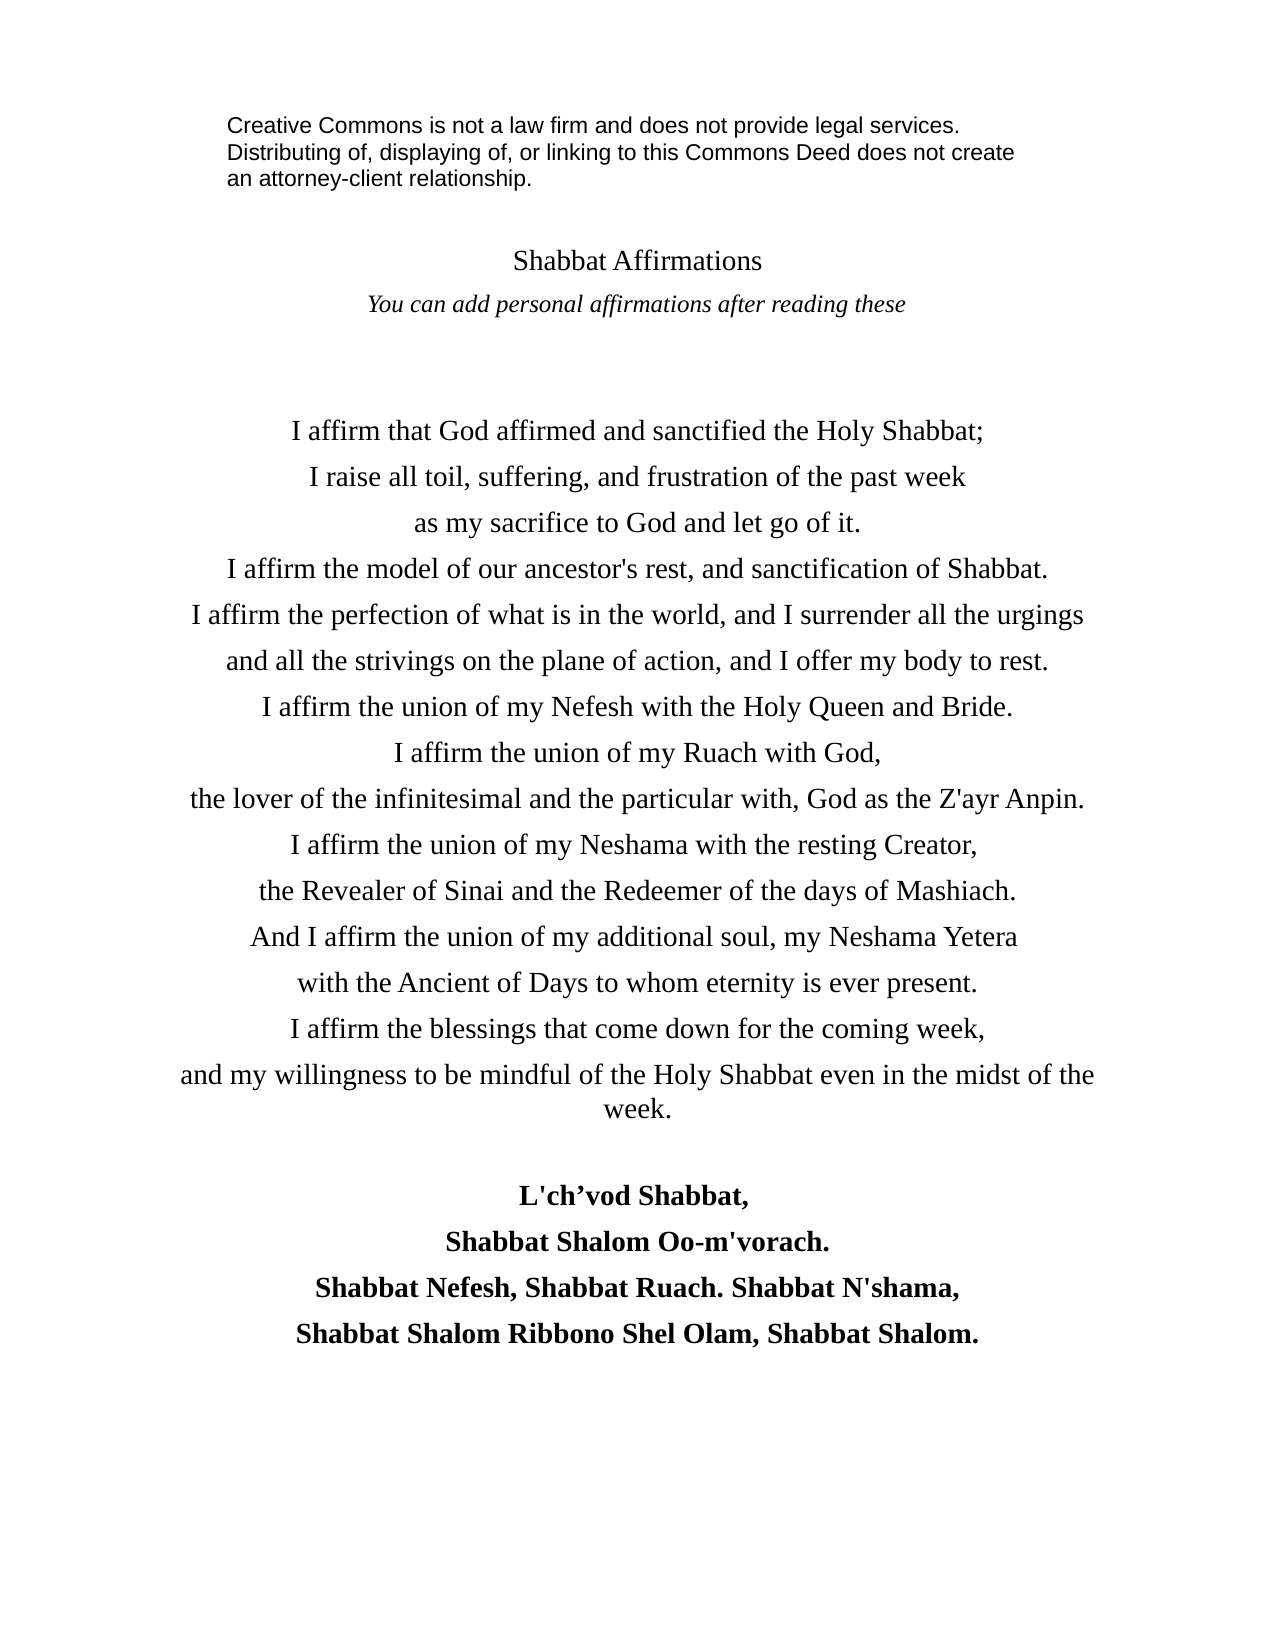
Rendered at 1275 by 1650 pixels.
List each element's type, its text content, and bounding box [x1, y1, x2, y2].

text You can add personal affirmations after reading these [150, 289, 1125, 318]
text and all the strivings on the plane of action, and I offer my body to rest. [150, 643, 1125, 676]
text as my sacrifice to God and let go of it. [150, 505, 1125, 538]
text I affirm the union of my Neshama with the resting Creator, [150, 827, 1125, 861]
text I affirm the union of my Ruach with God, [150, 735, 1125, 768]
text I affirm the perfection of what is in the world, and I surrender all the urgings [150, 597, 1125, 630]
text the Revealer of Sinai and the Redeemer of the days of Mashiach. [150, 873, 1125, 907]
text Shabbat Shalom Oo-m'vorach. [150, 1224, 1125, 1258]
text the lover of the infinitesimal and the particular with, God as the Z'ayr Anpin. [150, 781, 1125, 814]
text Shabbat Nefesh, Shabbat Ruach. Shabbat N'shama, [150, 1270, 1125, 1304]
text and my willingness to be mindful of the Holy Shabbat even in the midst of the week. [150, 1057, 1125, 1124]
text I affirm the model of our ancestor's rest, and sanctification of Shabbat. [150, 551, 1125, 584]
text I affirm the blessings that come down for the coming week, [150, 1011, 1125, 1045]
text I affirm that God affirmed and sanctified the Holy Shabbat; [150, 413, 1125, 446]
text I raise all toil, suffering, and frustration of the past week [150, 459, 1125, 492]
text And I affirm the union of my additional soul, my Neshama Yetera [150, 919, 1125, 953]
text with the Ancient of Days to whom eternity is ever present. [150, 965, 1125, 999]
text Creative Commons is not a law firm and does not provide legal services. Distributing of, displaying of, or linking to this Commons Deed does not create an attorney-client relationship. [227, 112, 1031, 192]
text Shabbat Affirmations [150, 243, 1125, 276]
text L'ch’vod Shabbat, [150, 1178, 1125, 1212]
text Shabbat Shalom Ribbono Shel Olam, Shabbat Shalom. [150, 1316, 1125, 1350]
text I affirm the union of my Nefesh with the Holy Queen and Bride. [150, 689, 1125, 722]
